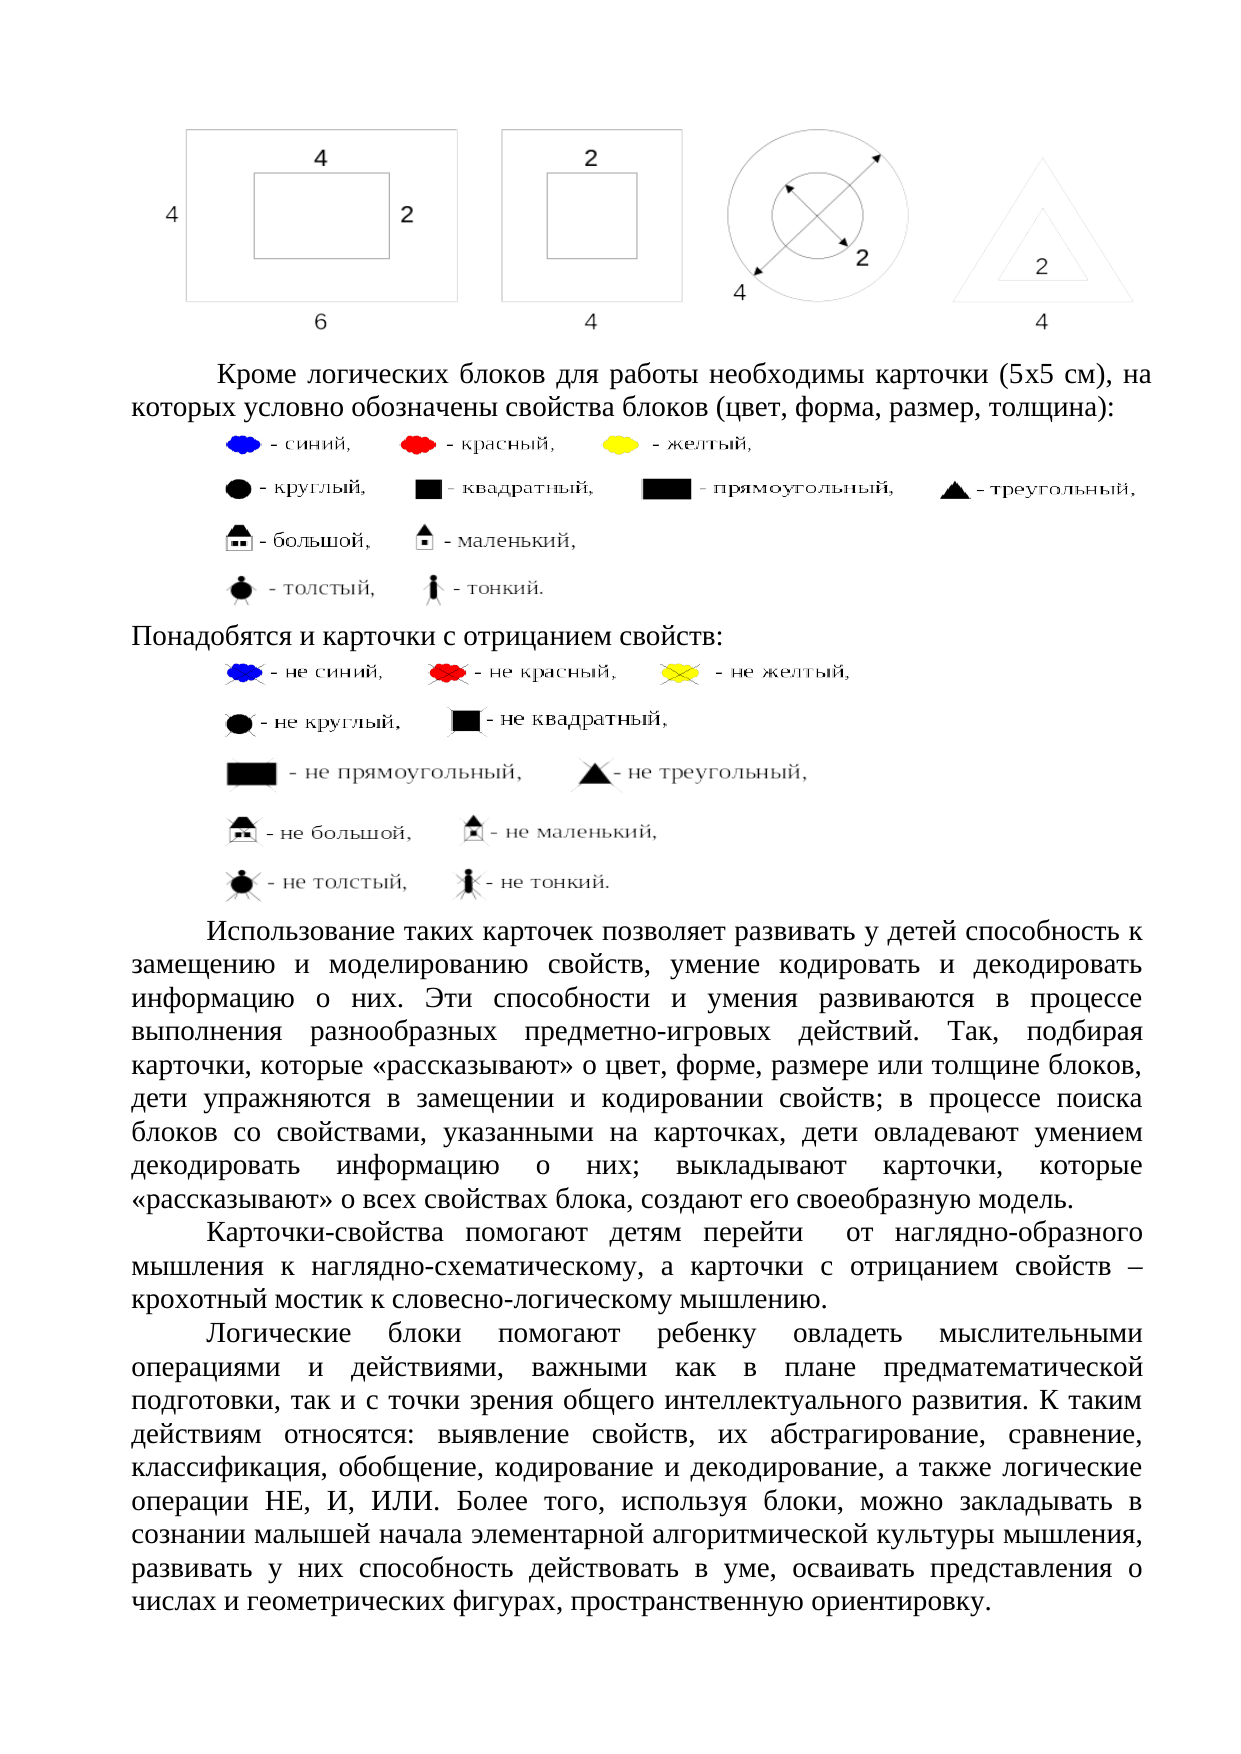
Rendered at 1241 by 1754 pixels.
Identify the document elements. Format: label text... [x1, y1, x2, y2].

text Кроме логических блоков для работы необходимы карточки (5x5 см), на которых условно обозначены свойства блоков (цвет, форма, размер, толщина): [131, 356, 1152, 423]
text Понадобятся и карточки с отрицанием свойств: [131, 618, 1152, 652]
text Карточки-свойства помогают детям перейти от наглядно-образного мышления к наглядно-схематическому, а карточки с отрицанием свойств – крохотный мостик к словесно-логическому мышлению. [131, 1214, 1144, 1315]
text Использование таких карточек позволяет развивать у детей способность к замещению и моделированию свойств, умение кодировать и декодировать информацию о них. Эти способности и умения развиваются в процессе выполнения разнообразных предметно-игровых действий. Так, подбирая карточки, которые «рассказывают» о цвет, форме, размере или толщине блоков, дети упражняются в замещении и кодировании свойств; в процессе поиска блоков со свойствами, указанными на карточках, дети овладевают умением декодировать информацию о них; выкладывают карточки, которые «рассказывают» о всех свойствах блока, создают его своеобразную модель. [131, 913, 1144, 1214]
text Логические блоки помогают ребенку овладеть мыслительными операциями и действиями, важными как в плане предматематической подготовки, так и с точки зрения общего интеллектуального развития. К таким действиям относятся: выявление свойств, их абстрагирование, сравнение, классификация, обобщение, кодирование и декодирование, а также логические операции НЕ, И, ИЛИ. Более того, используя блоки, можно закладывать в сознании малышей начала элементарной алгоритмической культуры мышления, развивать у них способность действовать в уме, осваивать представления о числах и геометрических фигурах, пространственную ориентировку. [131, 1315, 1144, 1617]
